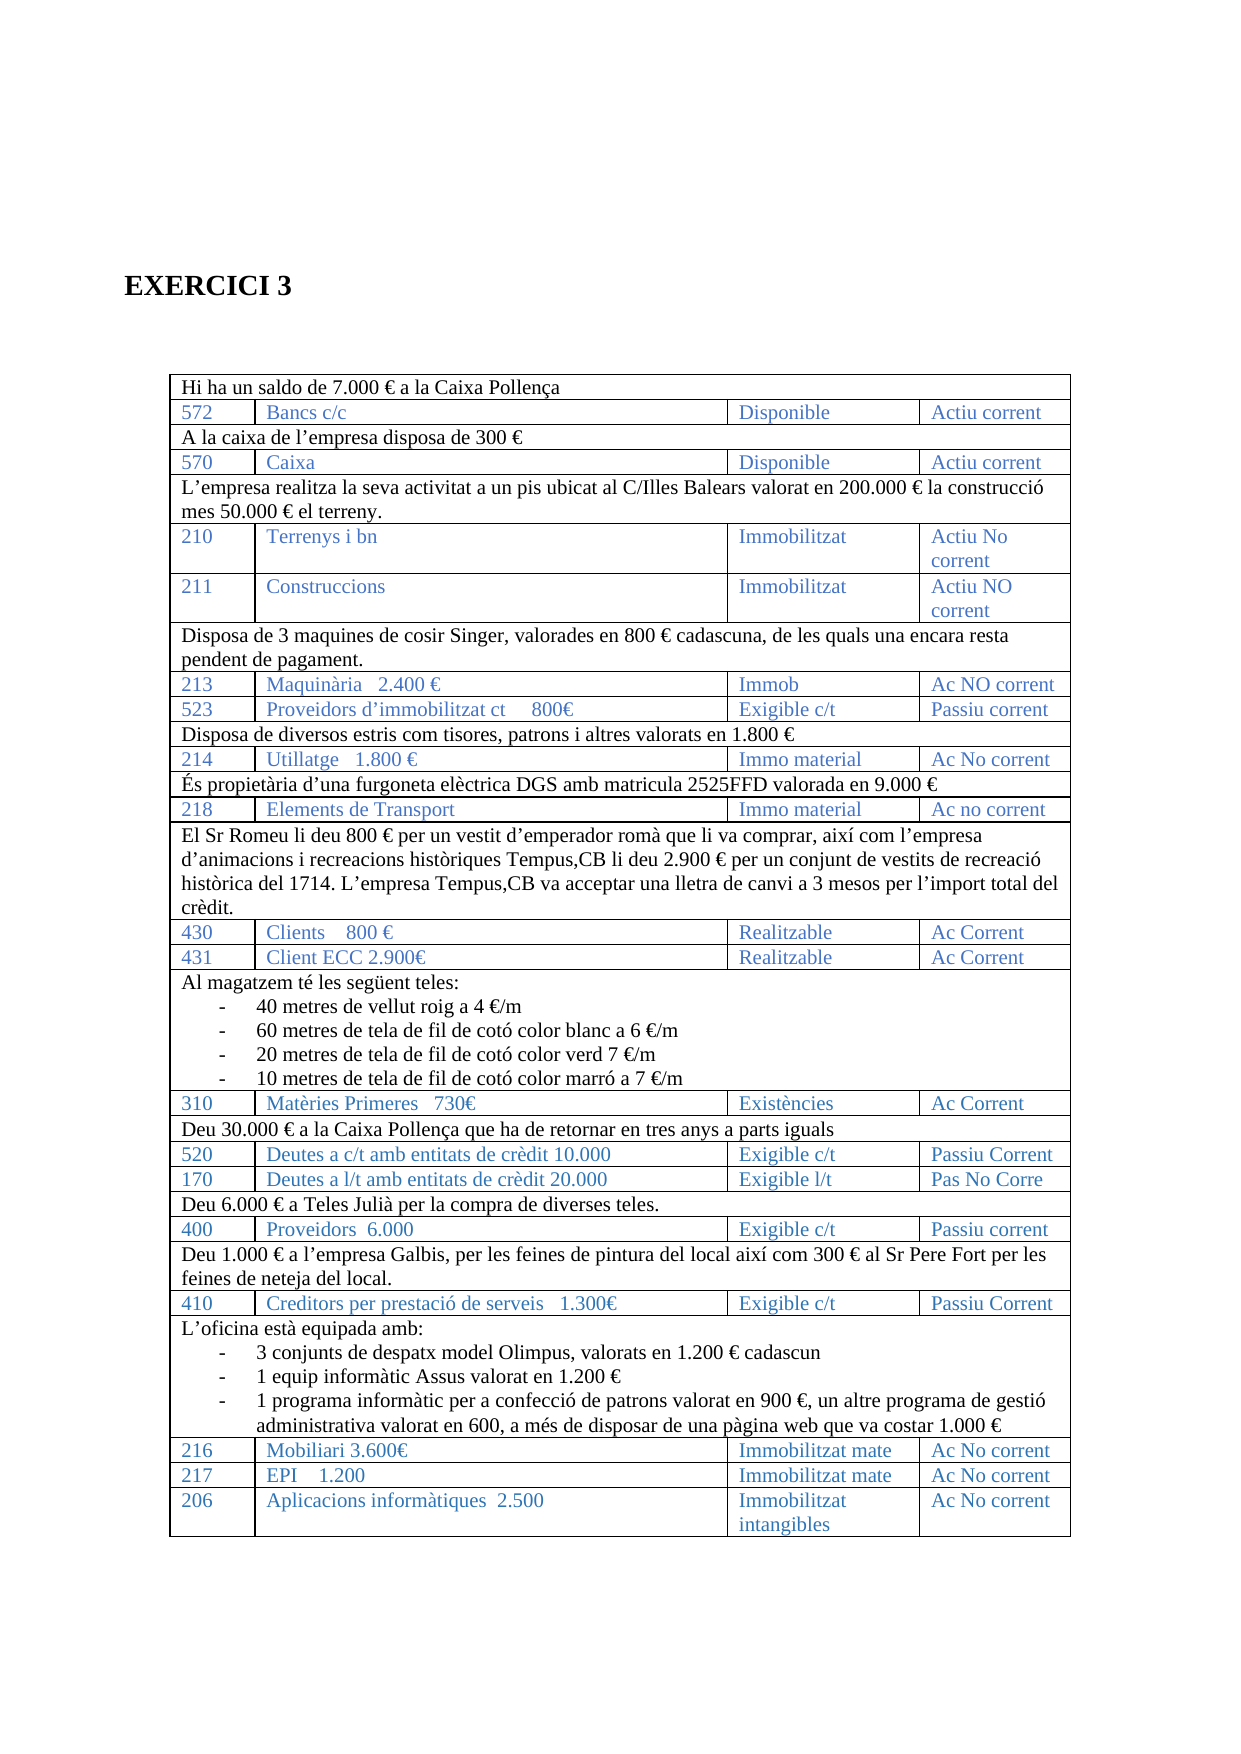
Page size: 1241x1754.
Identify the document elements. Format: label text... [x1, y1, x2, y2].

table_cell Ac Corrent [920, 1091, 1070, 1115]
table_cell Utillatge 1.800 € [256, 747, 727, 771]
table_cell Disponible [728, 450, 919, 474]
table_cell El Sr Romeu li deu 800 € per un vestit d’emperador romà que li va comprar, així com l’empresa d’animacions i recreacions històriques Tempus,CB li deu 2.900 € per un conjunt de vestits de recreació històrica del 1714. L’empresa Tempus,CB va acceptar una lletra de canvi a 3 mesos per l’import total del crèdit. [171, 823, 1070, 919]
table_cell Maquinària 2.400 € [256, 672, 727, 696]
table_cell EPI 1.200 [256, 1463, 727, 1487]
table_cell Passiu Corrent [920, 1142, 1070, 1166]
table_cell Realitzable [728, 945, 919, 969]
table_cell Ac No corrent [920, 747, 1070, 771]
table_cell Construccions [256, 574, 727, 622]
table_cell Disposa de 3 maquines de cosir Singer, valorades en 800 € cadascuna, de les quals una encara resta pendent de pagament. [171, 623, 1070, 671]
table_cell Exigible c/t [728, 1291, 919, 1315]
table_cell Ac NO corrent [920, 672, 1070, 696]
table_cell Ac Corrent [920, 920, 1070, 944]
table_cell Aplicacions informàtiques 2.500 [256, 1488, 727, 1536]
table_cell Bancs c/c [256, 400, 727, 424]
table_cell Exigible c/t [728, 1142, 919, 1166]
text EXERCICI 3 [124, 268, 1116, 302]
table_cell 206 [171, 1488, 254, 1536]
table_cell Client ECC 2.900€ [256, 945, 727, 969]
table_cell Elements de Transport [256, 798, 727, 821]
table_cell 217 [171, 1463, 254, 1487]
table_cell Realitzable [728, 920, 919, 944]
table_cell 430 [171, 920, 254, 944]
table_cell Ac Corrent [920, 945, 1070, 969]
table_cell Actiu corrent [920, 450, 1070, 474]
table_cell Ac No corrent [920, 1438, 1070, 1462]
table_cell Exigible c/t [728, 697, 919, 721]
table_cell Mobiliari 3.600€ [256, 1438, 727, 1462]
table_cell 400 [171, 1217, 254, 1241]
table_cell Deu 6.000 € a Teles Julià per la compra de diverses teles. [171, 1192, 1070, 1216]
table_cell Passiu corrent [920, 1217, 1070, 1241]
table_cell Passiu Corrent [920, 1291, 1070, 1315]
table_cell Ac no corrent [920, 798, 1070, 821]
table_cell Pas No Corre [920, 1167, 1070, 1191]
table_cell És propietària d’una furgoneta elèctrica DGS amb matricula 2525FFD valorada en 9.000 € [171, 772, 1070, 796]
table_cell Al magatzem té les següent teles: 40 metres de vellut roig a 4 €/m 60 metres de tela de fil de cotó color blanc a 6 €/m 20 metres de tela de fil de cotó color verd 7 €/m 10 metres de tela de fil de cotó color marró a 7 €/m [171, 970, 1070, 1090]
table_cell Immobilitzat mate [728, 1438, 919, 1462]
table_cell L’oficina està equipada amb: 3 conjunts de despatx model Olimpus, valorats en 1.200 € cadascun 1 equip informàtic Assus valorat en 1.200 € 1 programa informàtic per a confecció de patrons valorat en 900 €, un altre programa de gestió administrativa valorat en 600, a més de disposar de una pàgina web que va costar 1.000 € [171, 1316, 1070, 1437]
table_cell Immobilitzat mate [728, 1463, 919, 1487]
table_cell Immobilitzat intangibles [728, 1488, 919, 1536]
table_cell Passiu corrent [920, 697, 1070, 721]
table_cell Immobilitzat [728, 574, 919, 622]
table_cell Existències [728, 1091, 919, 1115]
table_cell 410 [171, 1291, 254, 1315]
table_cell Actiu corrent [920, 400, 1070, 424]
table_cell 431 [171, 945, 254, 969]
table_cell Terrenys i bn [256, 524, 727, 572]
table_cell 218 [171, 798, 254, 821]
table_cell 520 [171, 1142, 254, 1166]
table_cell 211 [171, 574, 254, 622]
table_cell Deu 1.000 € a l’empresa Galbis, per les feines de pintura del local així com 300 € al Sr Pere Fort per les feines de neteja del local. [171, 1242, 1070, 1290]
table_cell Creditors per prestació de serveis 1.300€ [256, 1291, 727, 1315]
table_cell Immo material [728, 747, 919, 771]
table_cell 216 [171, 1438, 254, 1462]
table_cell Caixa [256, 450, 727, 474]
table_cell Exigible c/t [728, 1217, 919, 1241]
table_cell Disposa de diversos estris com tisores, patrons i altres valorats en 1.800 € [171, 722, 1070, 746]
table_cell A la caixa de l’empresa disposa de 300 € [171, 425, 1070, 449]
table_cell Immo material [728, 798, 919, 821]
table_header Hi ha un saldo de 7.000 € a la Caixa Pollença [171, 375, 1070, 399]
table_cell 572 [171, 400, 254, 424]
table_cell 310 [171, 1091, 254, 1115]
table_cell Proveidors 6.000 [256, 1217, 727, 1241]
table_cell 214 [171, 747, 254, 771]
table_cell Deu 30.000 € a la Caixa Pollença que ha de retornar en tres anys a parts iguals [171, 1116, 1070, 1141]
table_cell Deutes a l/t amb entitats de crèdit 20.000 [256, 1167, 727, 1191]
table_cell Actiu No corrent [920, 524, 1070, 572]
table_cell 170 [171, 1167, 254, 1191]
table_cell 570 [171, 450, 254, 474]
table_cell 210 [171, 524, 254, 572]
table_cell Proveidors d’immobilitzat ct 800€ [256, 697, 727, 721]
table_cell Ac No corrent [920, 1488, 1070, 1536]
table_cell Actiu NO corrent [920, 574, 1070, 622]
table_cell 213 [171, 672, 254, 696]
table_cell Immob [728, 672, 919, 696]
table_cell Clients 800 € [256, 920, 727, 944]
table_cell Matèries Primeres 730€ [256, 1091, 727, 1115]
table_cell 523 [171, 697, 254, 721]
table_cell Ac No corrent [920, 1463, 1070, 1487]
table_cell L’empresa realitza la seva activitat a un pis ubicat al C/Illes Balears valorat en 200.000 € la construcció mes 50.000 € el terreny. [171, 475, 1070, 523]
table_cell Exigible l/t [728, 1167, 919, 1191]
table_cell Deutes a c/t amb entitats de crèdit 10.000 [256, 1142, 727, 1166]
table_cell Disponible [728, 400, 919, 424]
table_cell Immobilitzat [728, 524, 919, 572]
